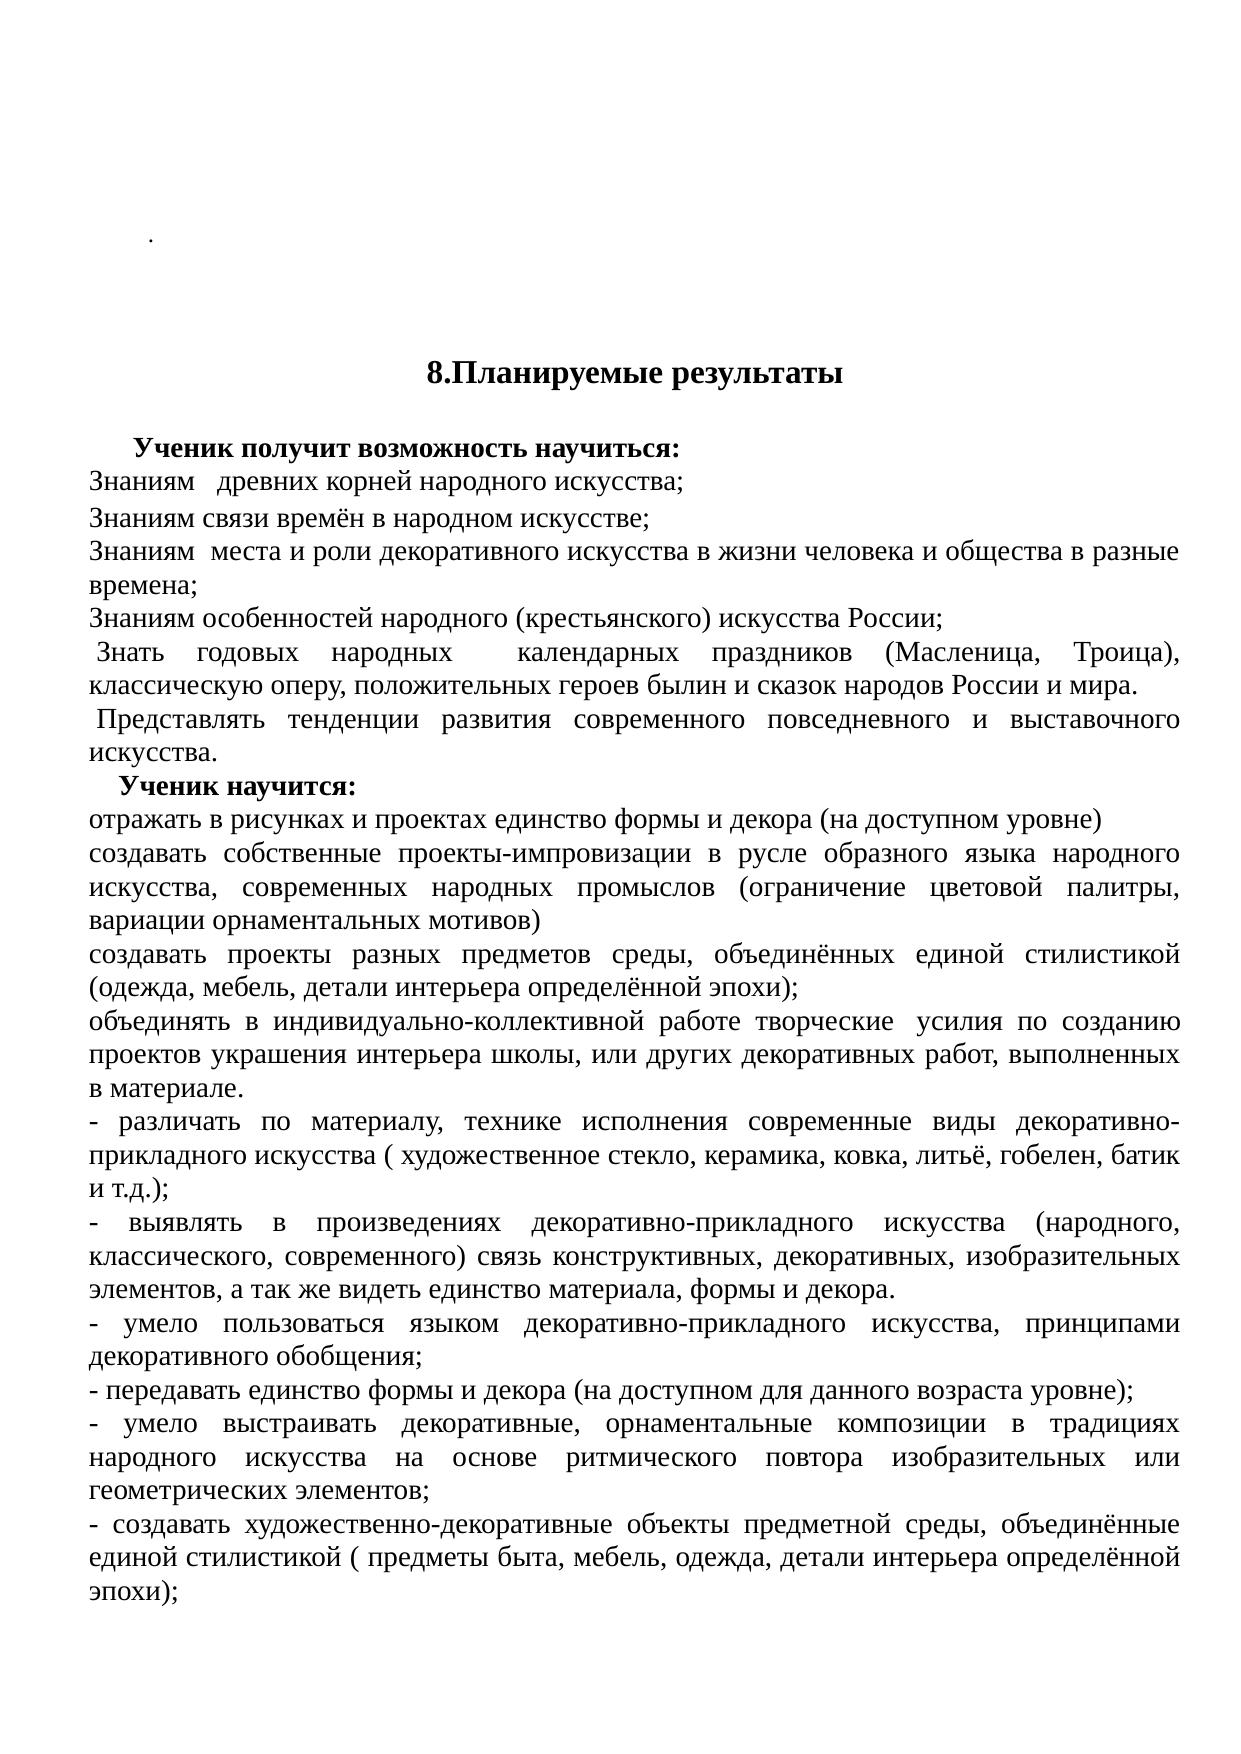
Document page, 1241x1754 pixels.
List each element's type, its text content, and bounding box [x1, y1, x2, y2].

text - передавать единство формы и декора (на доступном для данного возраста уровне); [89, 1372, 1181, 1405]
text . [148, 219, 1181, 247]
text Знаниям особенностей народного (крестьянского) искусства России; [89, 600, 1181, 634]
text отражать в рисунках и проектах единство формы и декора (на доступном уровне) [89, 802, 1181, 835]
text - умело пользоваться языком декоративно-прикладного искусства, принципами декоративного обобщения; [89, 1305, 1181, 1372]
text 8.Планируемые результаты [89, 352, 1181, 390]
text - различать по материалу, технике исполнения современные виды декоративно-прикладного искусства ( художественное стекло, керамика, ковка, литьё, гобелен, батик и т.д.); [89, 1103, 1181, 1204]
text Знаниям связи времён в народном искусстве; [89, 500, 1181, 533]
text объединять в индивидуально-коллективной работе творческие усилия по созданию проектов украшения интерьера школы, или других декоративных работ, выполненных в материале. [89, 1003, 1181, 1103]
text Знаниям места и роли декоративного искусства в жизни человека и общества в разные времена; [89, 533, 1181, 600]
text Ученик научится: [89, 768, 1181, 802]
text - умело выстраивать декоративные, орнаментальные композиции в традициях народного искусства на основе ритмического повтора изобразительных или геометрических элементов; [89, 1405, 1181, 1506]
text создавать проекты разных предметов среды, объединённых единой стилистикой (одежда, мебель, детали интерьера определённой эпохи); [89, 936, 1181, 1003]
text Представлять тенденции развития современного повседневного и выставочного искусства. [89, 701, 1181, 768]
text создавать собственные проекты-импровизации в русле образного языка народного искусства, современных народных промыслов (ограничение цветовой палитры, вариации орнаментальных мотивов) [89, 835, 1181, 936]
text Ученик получит возможность научиться: Знаниям древних корней народного искусства; [89, 430, 1181, 497]
text - создавать художественно-декоративные объекты предметной среды, объединённые единой стилистикой ( предметы быта, мебель, одежда, детали интерьера определённой эпохи); [89, 1506, 1181, 1607]
text - выявлять в произведениях декоративно-прикладного искусства (народного, классического, современного) связь конструктивных, декоративных, изобразительных элементов, а так же видеть единство материала, формы и декора. [89, 1204, 1181, 1305]
text Знать годовых народных календарных праздников (Масленица, Троица), классическую оперу, положительных героев былин и сказок народов России и мира. [89, 634, 1181, 701]
